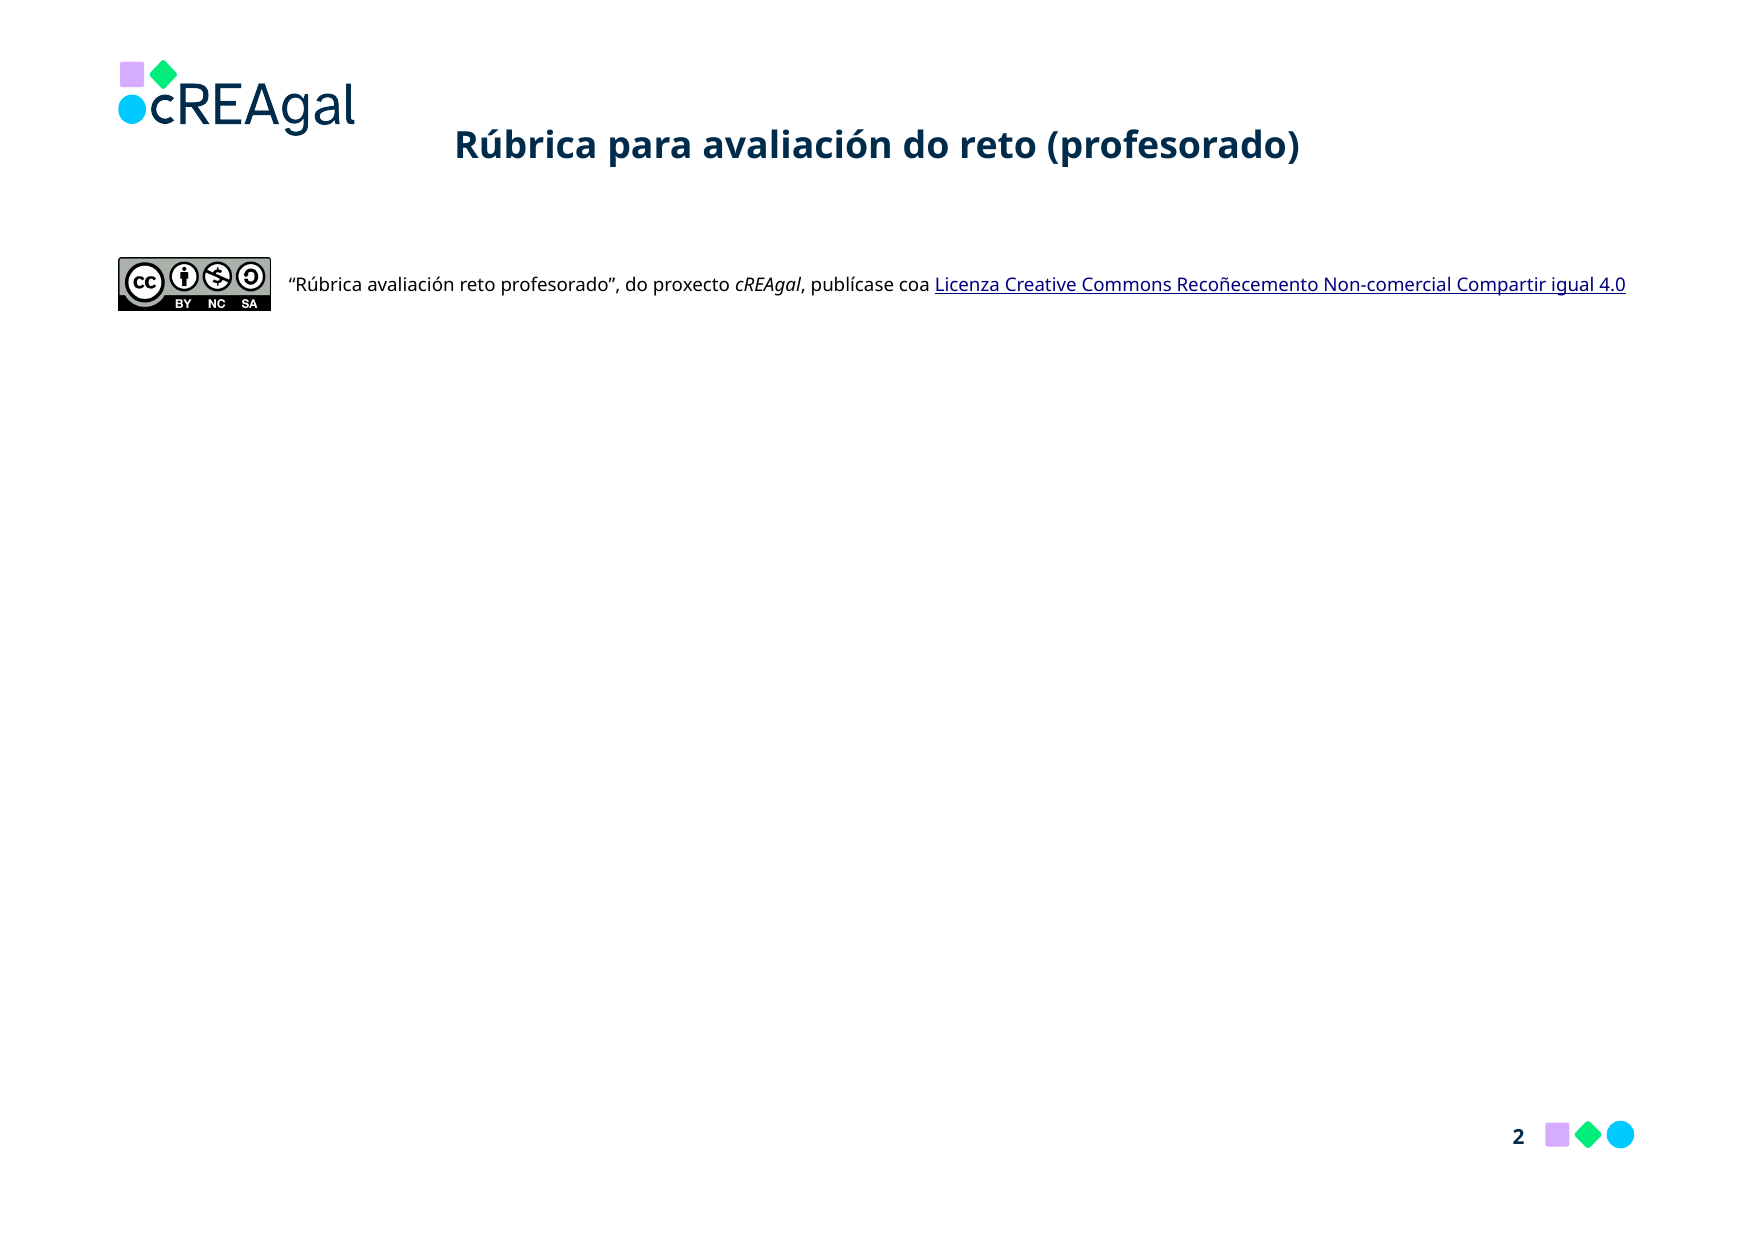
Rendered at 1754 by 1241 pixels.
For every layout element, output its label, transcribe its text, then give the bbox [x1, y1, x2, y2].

picture [118, 60, 355, 136]
text “Rúbrica avaliación reto profesorado”, do proxecto cREAgal, publícase coa Licenza Creative Commons Recoñecemento Non-comercial Compartir igual 4.0 [271, 271, 1636, 297]
picture [118, 257, 271, 311]
